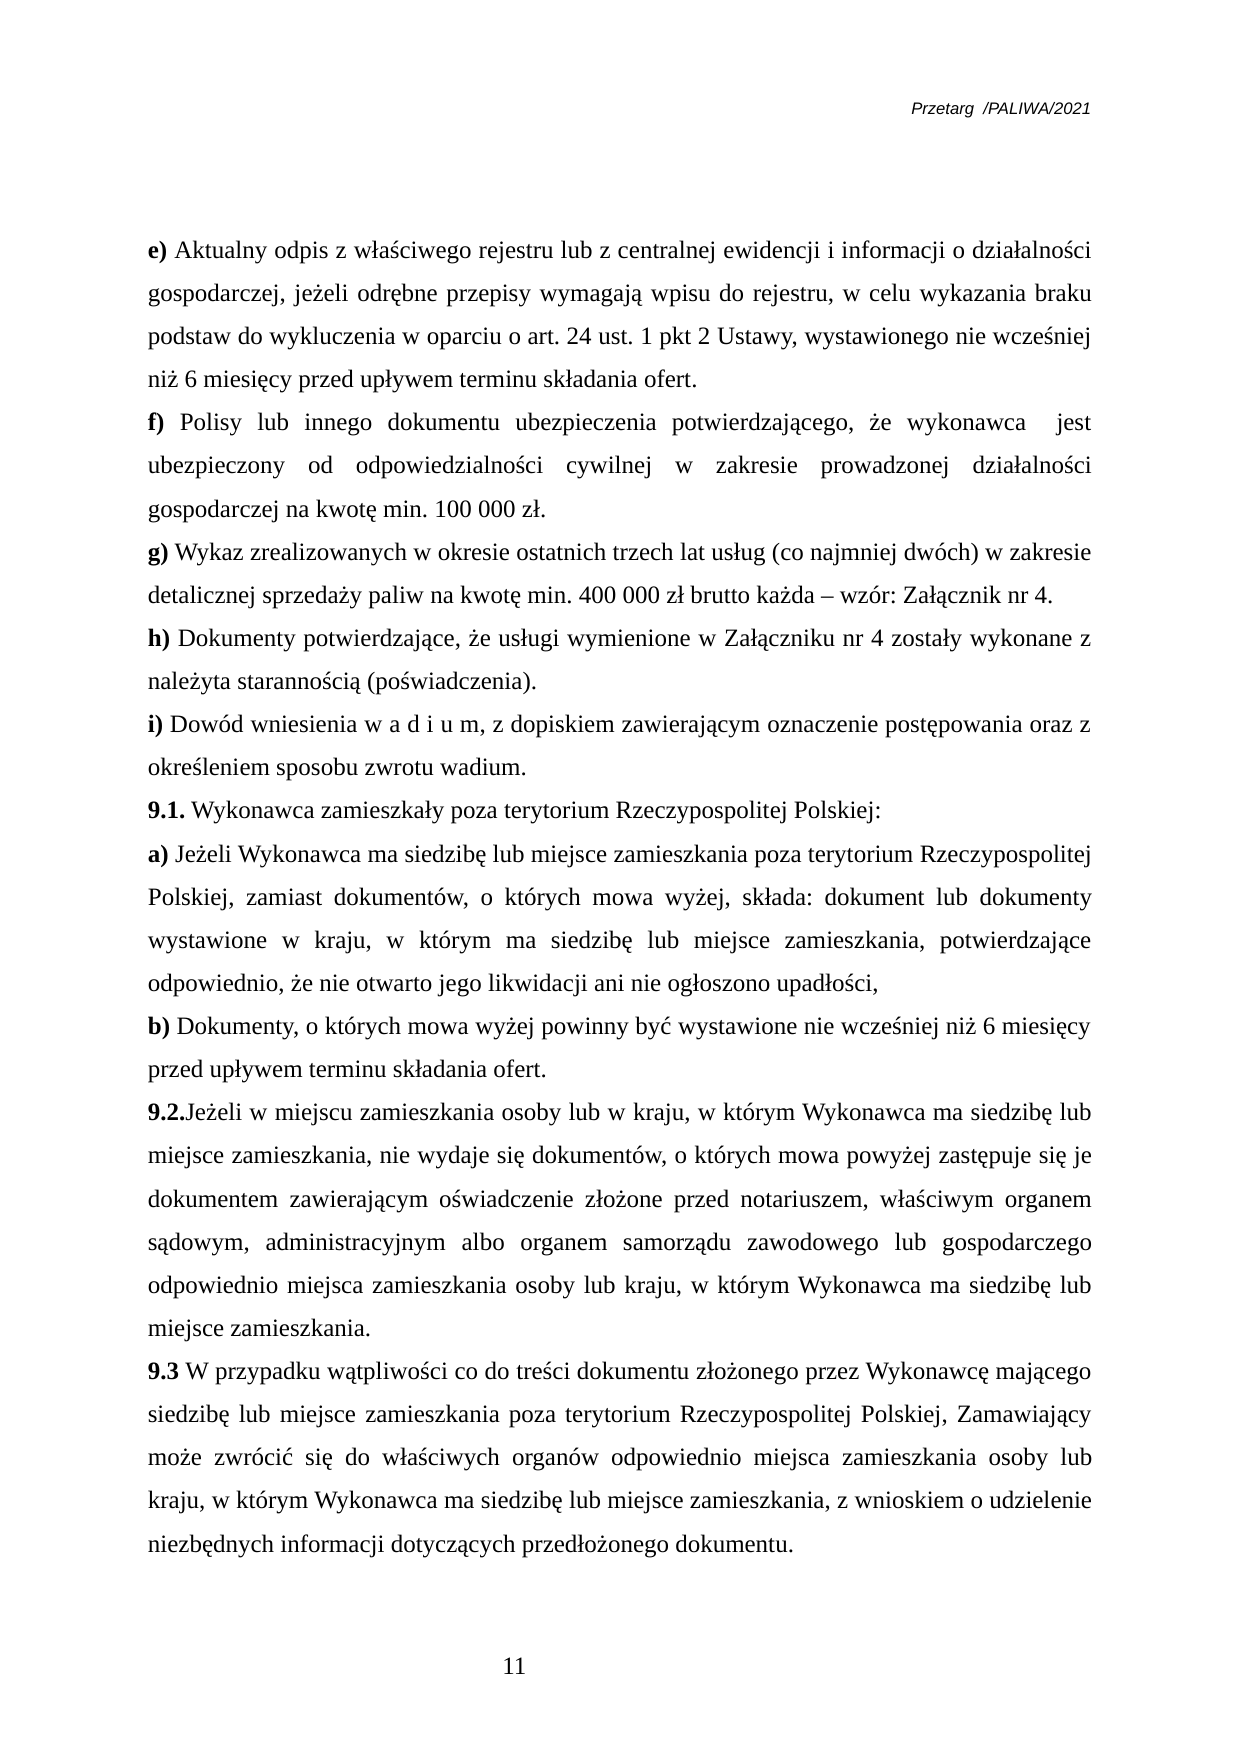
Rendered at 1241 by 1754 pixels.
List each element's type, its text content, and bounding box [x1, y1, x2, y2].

text e) Aktualny odpis z właściwego rejestru lub z centralnej ewidencji i informacji o działalności gospodarczej, jeżeli odrębne przepisy wymagają wpisu do rejestru, w celu wykazania braku podstaw do wykluczenia w oparciu o art. 24 ust. 1 pkt 2 Ustawy, wystawionego nie wcześniej niż 6 miesięcy przed upływem terminu składania ofert. [148, 235, 1092, 393]
text b) Dokumenty, o których mowa wyżej powinny być wystawione nie wcześniej niż 6 miesięcy przed upływem terminu składania ofert. [148, 1011, 1092, 1083]
list i) Dowód wniesienia w a d i u m, z dopiskiem zawierającym oznaczenie postępowania oraz z określeniem sposobu zwrotu wadium. [148, 709, 1092, 781]
text 9.1. Wykonawca zamieszkały poza terytorium Rzeczypospolitej Polskiej: [148, 796, 1092, 824]
list g) Wykaz zrealizowanych w okresie ostatnich trzech lat usług (co najmniej dwóch) w zakresie detalicznej sprzedaży paliw na kwotę min. 400 000 zł brutto każda – wzór: Załącznik nr 4. [148, 537, 1092, 609]
text a) Jeżeli Wykonawca ma siedzibę lub miejsce zamieszkania poza terytorium Rzeczypospolitej Polskiej, zamiast dokumentów, o których mowa wyżej, składa: dokument lub dokumenty wystawione w kraju, w którym ma siedzibę lub miejsce zamieszkania, potwierdzające odpowiednio, że nie otwarto jego likwidacji ani nie ogłoszono upadłości, [148, 839, 1092, 997]
list h) Dokumenty potwierdzające, że usługi wymienione w Załączniku nr 4 zostały wykonane z należyta starannością (poświadczenia). [148, 623, 1092, 695]
text 9.2.Jeżeli w miejscu zamieszkania osoby lub w kraju, w którym Wykonawca ma siedzibę lub miejsce zamieszkania, nie wydaje się dokumentów, o których mowa powyżej zastępuje się je dokumentem zawierającym oświadczenie złożone przed notariuszem, właściwym organem sądowym, administracyjnym albo organem samorządu zawodowego lub gospodarczego odpowiednio miejsca zamieszkania osoby lub kraju, w którym Wykonawca ma siedzibę lub miejsce zamieszkania. [148, 1097, 1092, 1342]
text 9.3 W przypadku wątpliwości co do treści dokumentu złożonego przez Wykonawcę mającego siedzibę lub miejsce zamieszkania poza terytorium Rzeczypospolitej Polskiej, Zamawiający może zwrócić się do właściwych organów odpowiednio miejsca zamieszkania osoby lub kraju, w którym Wykonawca ma siedzibę lub miejsce zamieszkania, z wnioskiem o udzielenie niezbędnych informacji dotyczących przedłożonego dokumentu. [148, 1356, 1092, 1557]
list f) Polisy lub innego dokumentu ubezpieczenia potwierdzającego, że wykonawca jest ubezpieczony od odpowiedzialności cywilnej w zakresie prowadzonej działalności gospodarczej na kwotę min. 100 000 zł. [148, 407, 1092, 522]
